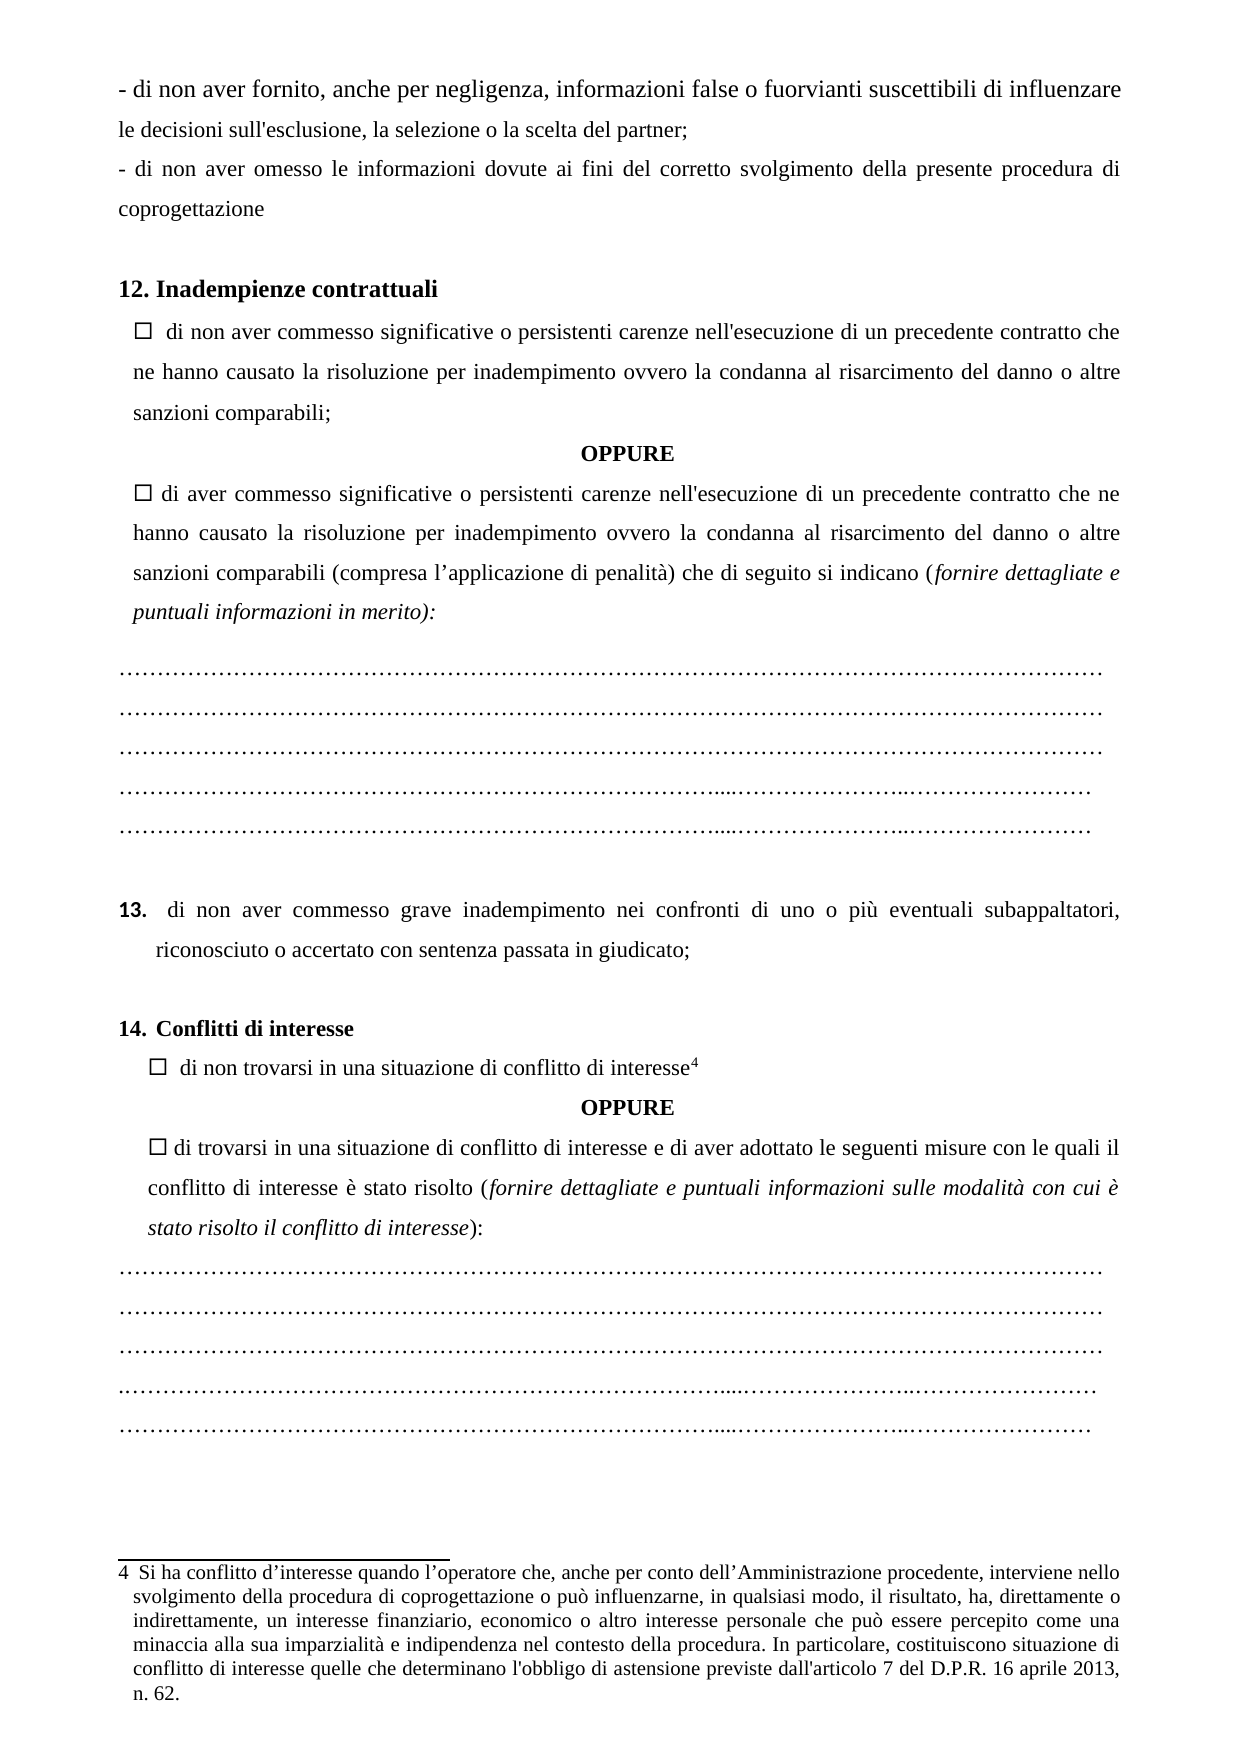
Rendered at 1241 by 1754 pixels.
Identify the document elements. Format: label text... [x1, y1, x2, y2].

text ……………………………………………………………………………………………………………………………………………………………………………………………………………………………………………………………………………………………………………………………………………………….……………………………………………………………………....…………………..…………………… [118, 1253, 1107, 1398]
text - di non aver omesso le informazioni dovute ai fini del corretto svolgimento della presente procedura di coprogettazione [118, 155, 1122, 221]
text  di non aver commesso significative o persistenti carenze nell'esecuzione di un precedente contratto che ne hanno causato la risoluzione per inadempimento ovvero la condanna al risarcimento del danno o altre sanzioni comparabili; [133, 317, 1122, 426]
text  di trovarsi in una situazione di conflitto di interesse e di aver adottato le seguenti misure con le quali il conflitto di interesse è stato risolto (fornire dettagliate e puntuali informazioni sulle modalità con cui è stato risolto il conflitto di interesse): [148, 1133, 1122, 1240]
list Inadempienze contrattuali [118, 274, 1122, 302]
text ……………………………………………………………………………………………………………………………………………………………………………………………………………………………………………………………………………………………………………………………………………………………………………………………………………………………....…………………..…………………… [118, 654, 1107, 799]
text OPPURE [133, 440, 1122, 467]
list di non aver commesso grave inadempimento nei confronti di uno o più eventuali subappaltatori, riconosciuto o accertato con sentenza passata in giudicato; [118, 895, 1122, 962]
text  di non trovarsi in una situazione di conflitto di interesse [148, 1054, 1122, 1081]
text Si ha conflitto d’interesse quando l’operatore che, anche per conto dell’Amministrazione procedente, interviene nello svolgimento della procedura di coprogettazione o può influenzarne, in qualsiasi modo, il risultato, ha, direttamente o indirettamente, un interesse finanziario, economico o altro interesse personale che può essere percepito come una minaccia alla sua imparzialità e indipendenza nel contesto della procedura. In particolare, costituiscono situazione di conflitto di interesse quelle che determinano l'obbligo di astensione previste dall'articolo 7 del D.P.R. 16 aprile 2013, n. 62. [118, 1560, 1122, 1704]
text ……………………………………………………………………....…………………..…………………… [118, 812, 1122, 838]
text OPPURE [133, 1094, 1122, 1120]
text ……………………………………………………………………....…………………..…………………… [118, 1411, 1122, 1438]
list Conflitti di interesse [118, 1015, 1122, 1041]
text - di non aver fornito, anche per negligenza, informazioni false o fuorvianti suscettibili di influenzare le decisioni sull'esclusione, la selezione o la scelta del partner; [118, 74, 1122, 142]
text  di aver commesso significative o persistenti carenze nell'esecuzione di un precedente contratto che ne hanno causato la risoluzione per inadempimento ovvero la condanna al risarcimento del danno o altre sanzioni comparabili (compresa l’applicazione di penalità) che di seguito si indicano (fornire dettagliate e puntuali informazioni in merito): [133, 480, 1122, 624]
